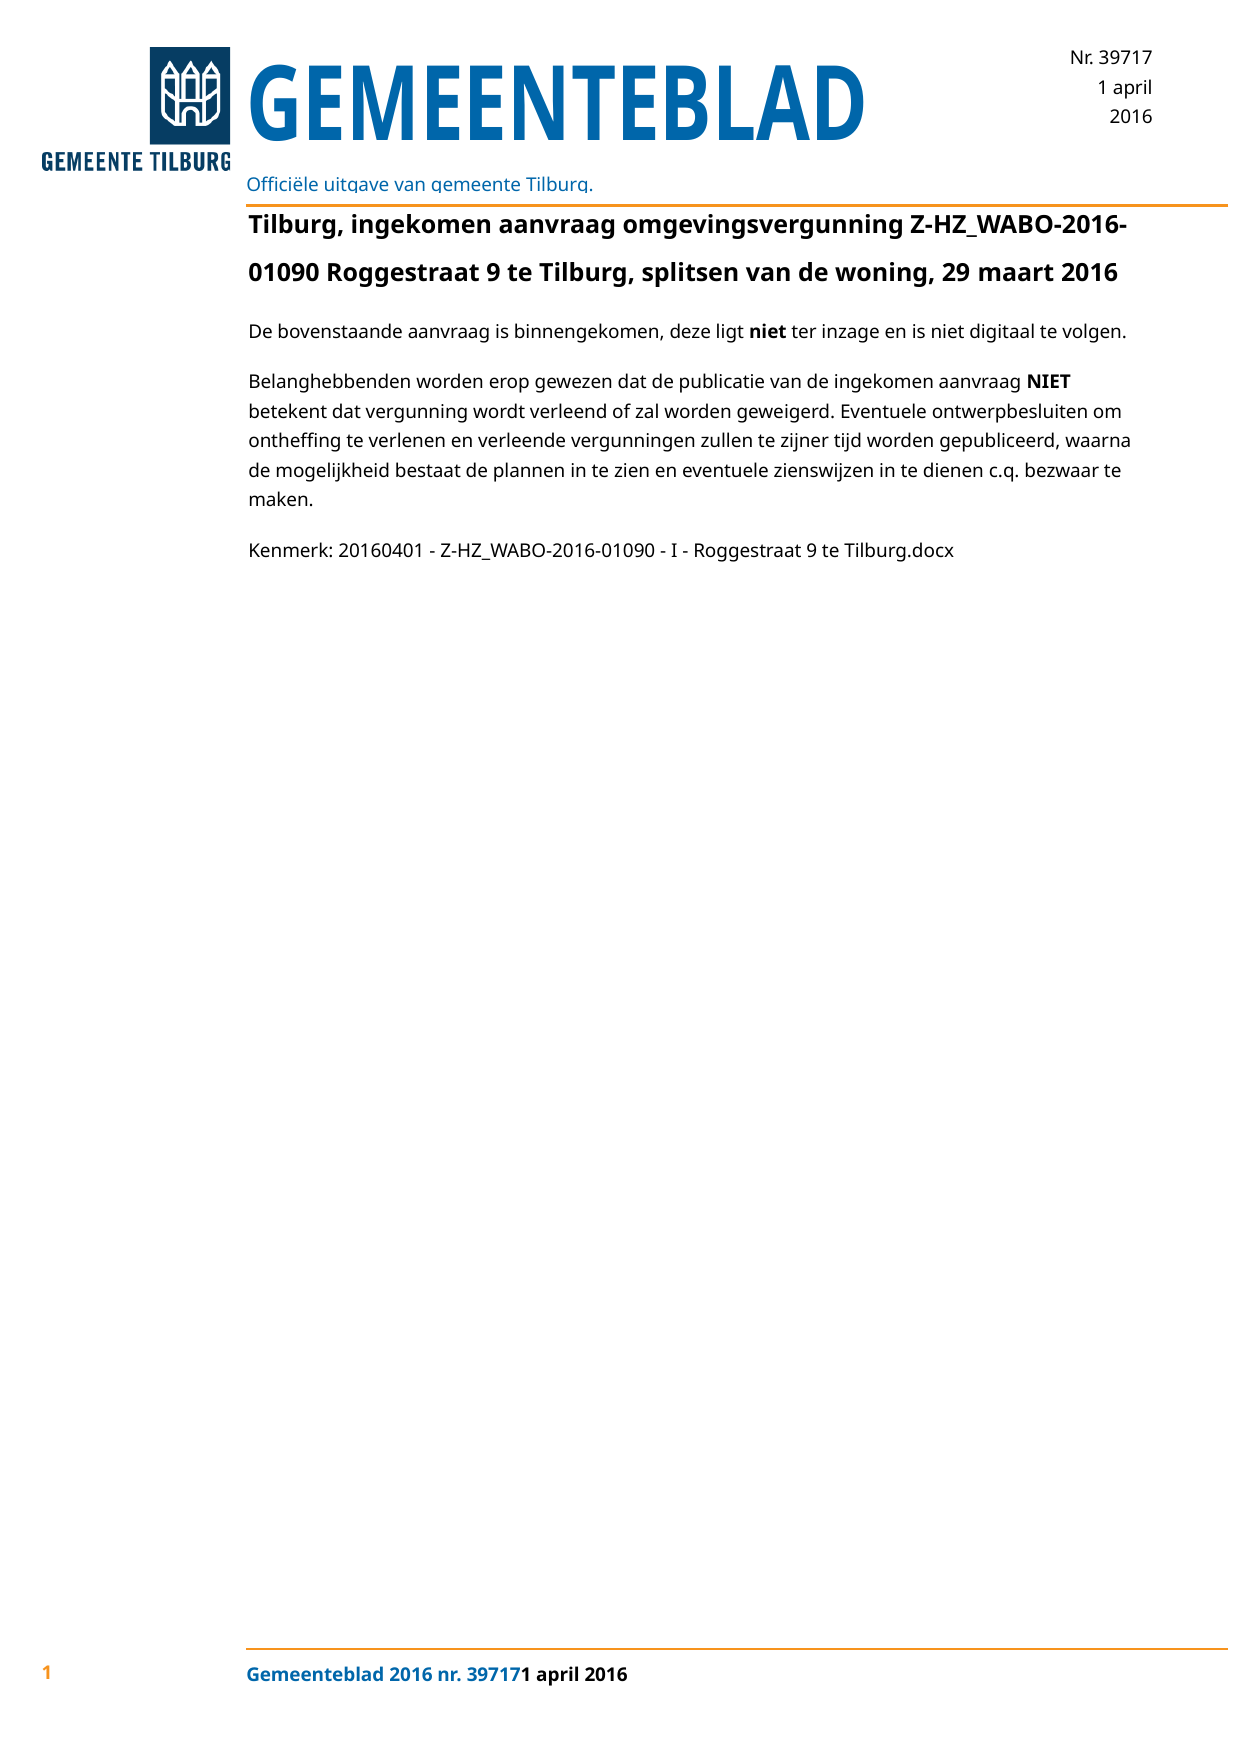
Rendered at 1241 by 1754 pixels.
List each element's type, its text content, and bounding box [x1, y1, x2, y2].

picture [41, 47, 231, 172]
text Belanghebbenden worden erop gewezen dat de publicatie van de ingekomen aanvraag NIET betekent dat vergunning wordt verleend of zal worden geweigerd. Eventuele ontwerpbesluiten om ontheffing te verlenen en verleende vergunningen zullen te zijner tijd worden gepubliceerd, waarna de mogelijkheid bestaat de plannen in te zien en eventuele zienswijzen in te dienen c.q. bezwaar te maken. [248, 368, 1152, 512]
text Kenmerk: 20160401 - Z-HZ_WABO-2016-01090 - I - Roggestraat 9 te Tilburg.docx [248, 537, 1152, 563]
text Tilburg, ingekomen aanvraag omgevingsvergunning Z-HZ_WABO-2016-01090 Roggestraat 9 te Tilburg, splitsen van de woning, 29 maart 2016 [248, 207, 1152, 288]
text De bovenstaande aanvraag is binnengekomen, deze ligt niet ter inzage en is niet digitaal te volgen. [248, 318, 1152, 344]
